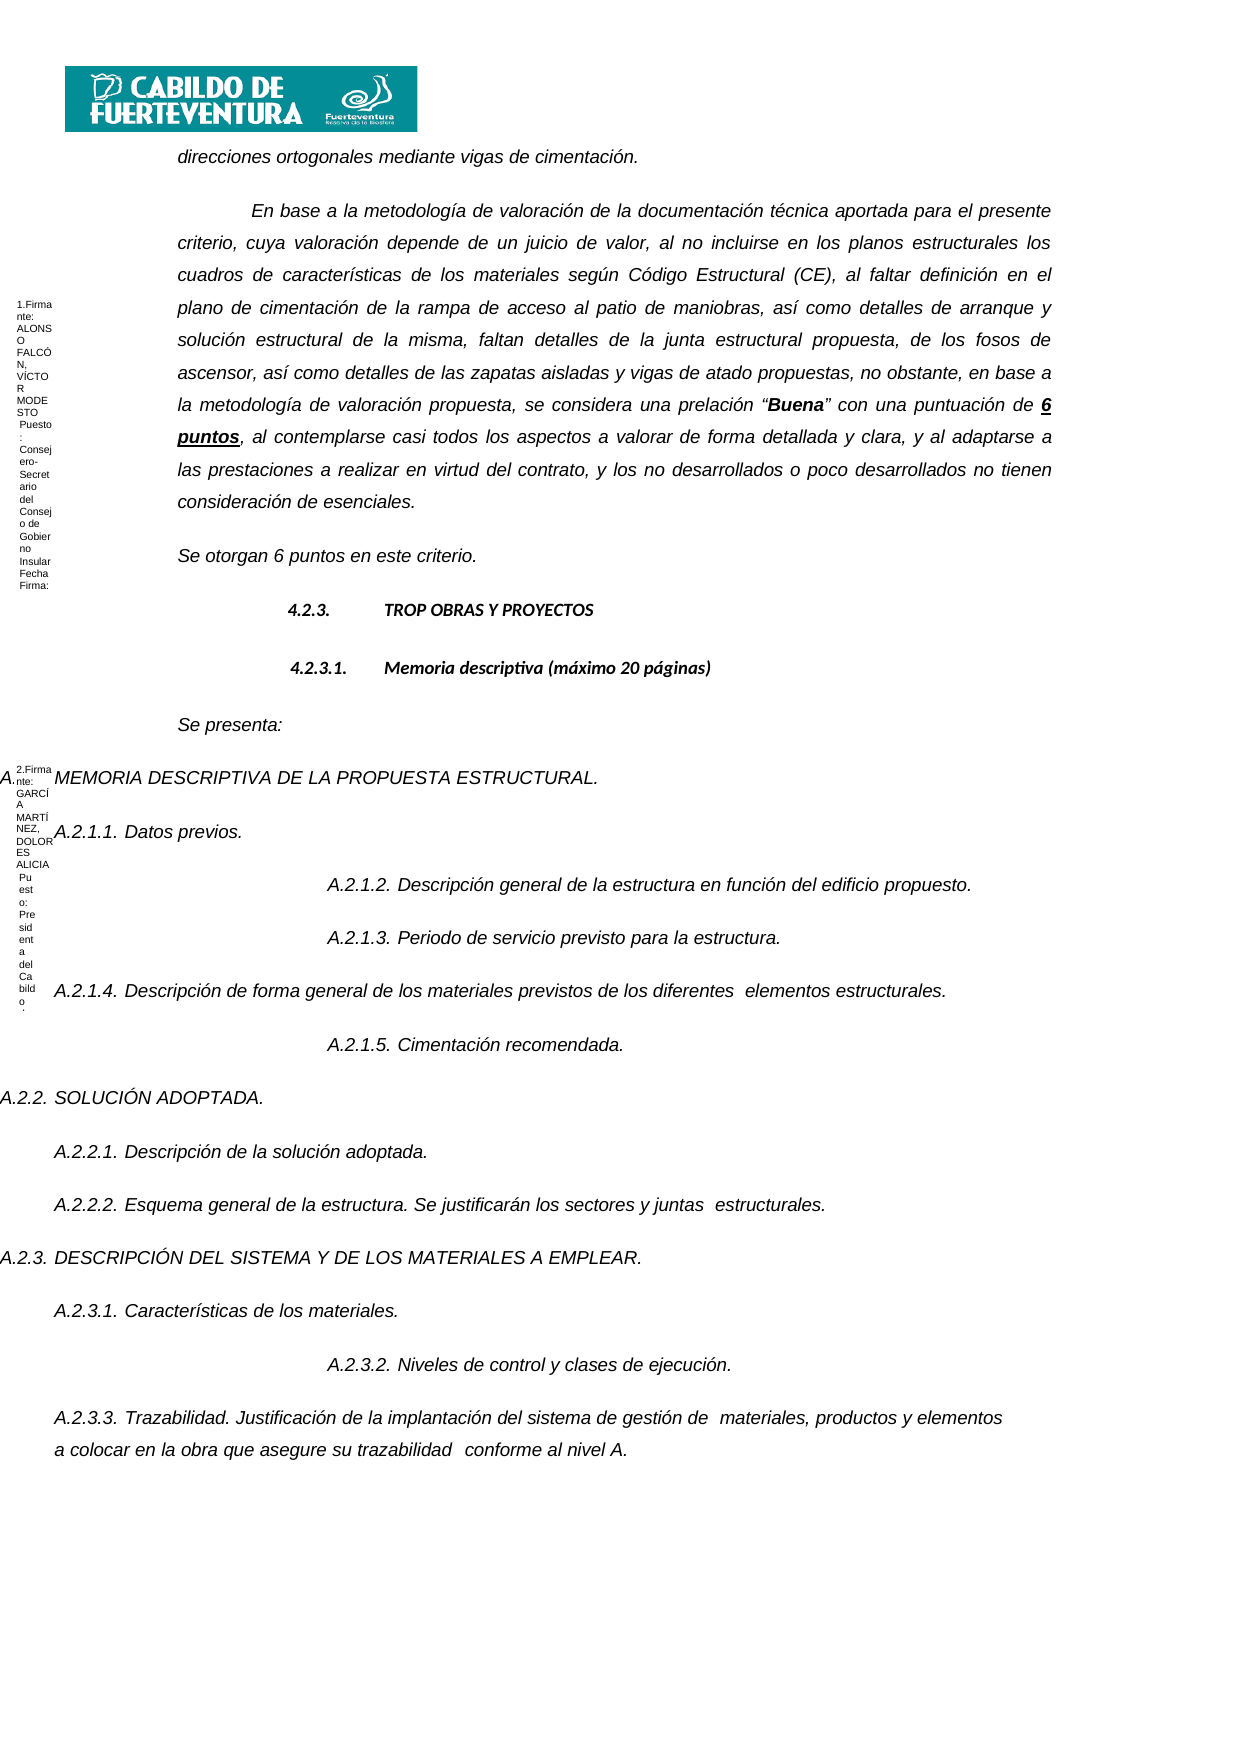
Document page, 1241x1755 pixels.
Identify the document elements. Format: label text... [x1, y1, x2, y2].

list SOLUCIÓN ADOPTADA. [0, 1087, 1241, 1109]
list TROP OBRAS Y PROYECTOS [287, 598, 1241, 621]
list MEMORIA DESCRIPTIVA DE LA PROPUESTA ESTRUCTURAL. [53, 767, 1241, 789]
list Esquema general de la estructura. Se justificarán los sectores y juntas estructurales. [54, 1193, 983, 1215]
text Puesto: Presidenta del Cabildo de Fuerteventura Fecha Firma: 11/03/2025 10:35:15 [19, 872, 36, 1010]
picture [65, 66, 418, 132]
list DESCRIPCIÓN DEL SISTEMA Y DE LOS MATERIALES A EMPLEAR. [0, 1247, 1241, 1268]
text 2.Firmante: GARCÍA MARTÍNEZ, DOLORES ALICIA [16, 763, 53, 871]
list Características de los materiales. [54, 1300, 1241, 1322]
text En base a la metodología de valoración de la documentación técnica aportada para el presente criterio, cuya valoración depende de un juicio de valor, al no incluirse en los planos estructurales los cuadros de características de los materiales según Código Estructural (CE), al faltar definición en el plano de cimentación de la rampa de acceso al patio de maniobras, así como detalles de arranque y solución estructural de la misma, faltan detalles de la junta estructural propuesta, de los fosos de ascensor, así como detalles de las zapatas aisladas y vigas de atado propuestas, no obstante, en base a la metodología de valoración propuesta, se considera una prelación “Buena” con una puntuación de 6 puntos, al contemplarse casi todos los aspectos a valorar de forma detallada y clara, y al adaptarse a las prestaciones a realizar en virtud del contrato, y los no desarrollados o poco desarrollados no tienen consideración de esenciales. [177, 199, 1052, 513]
text direcciones ortogonales mediante vigas de cimentación. [177, 146, 1241, 168]
text Se otorgan 6 puntos en este criterio. [177, 544, 1241, 566]
list Trazabilidad. Justificación de la implantación del sistema de gestión de materiales, productos y elementos a colocar en la obra que asegure su trazabilidad conforme al nivel A. [54, 1407, 1019, 1461]
text direcciones ortogonales mediante vigas de cimentación. [14, 298, 54, 594]
list Memoria descriptiva (máximo 20 páginas) [290, 656, 1241, 679]
list Periodo de servicio previsto para la estructura. [327, 927, 1241, 948]
list Descripción general de la estructura en función del edificio propuesto. [327, 874, 1241, 895]
text Puesto: Consejero-Secretario del Consejo de Gobierno Insular Fecha Firma: 11/03/2025 08:29:42 [19, 419, 52, 594]
list Cimentación recomendada. [327, 1034, 1241, 1055]
text direcciones ortogonales mediante vigas de cimentación. [14, 762, 53, 1010]
list Niveles de control y clases de ejecución. [327, 1353, 1241, 1375]
list Descripción de forma general de los materiales previstos de los diferentes elementos estructurales. [54, 980, 1013, 1002]
picture [364, 1722, 984, 1744]
list Descripción de la solución adoptada. [54, 1140, 1241, 1162]
text 1.Firmante: ALONSO FALCÓN, VÍCTOR MODESTO [17, 298, 54, 418]
list Datos previos. [54, 820, 1241, 842]
text Se presenta: [177, 714, 1241, 736]
